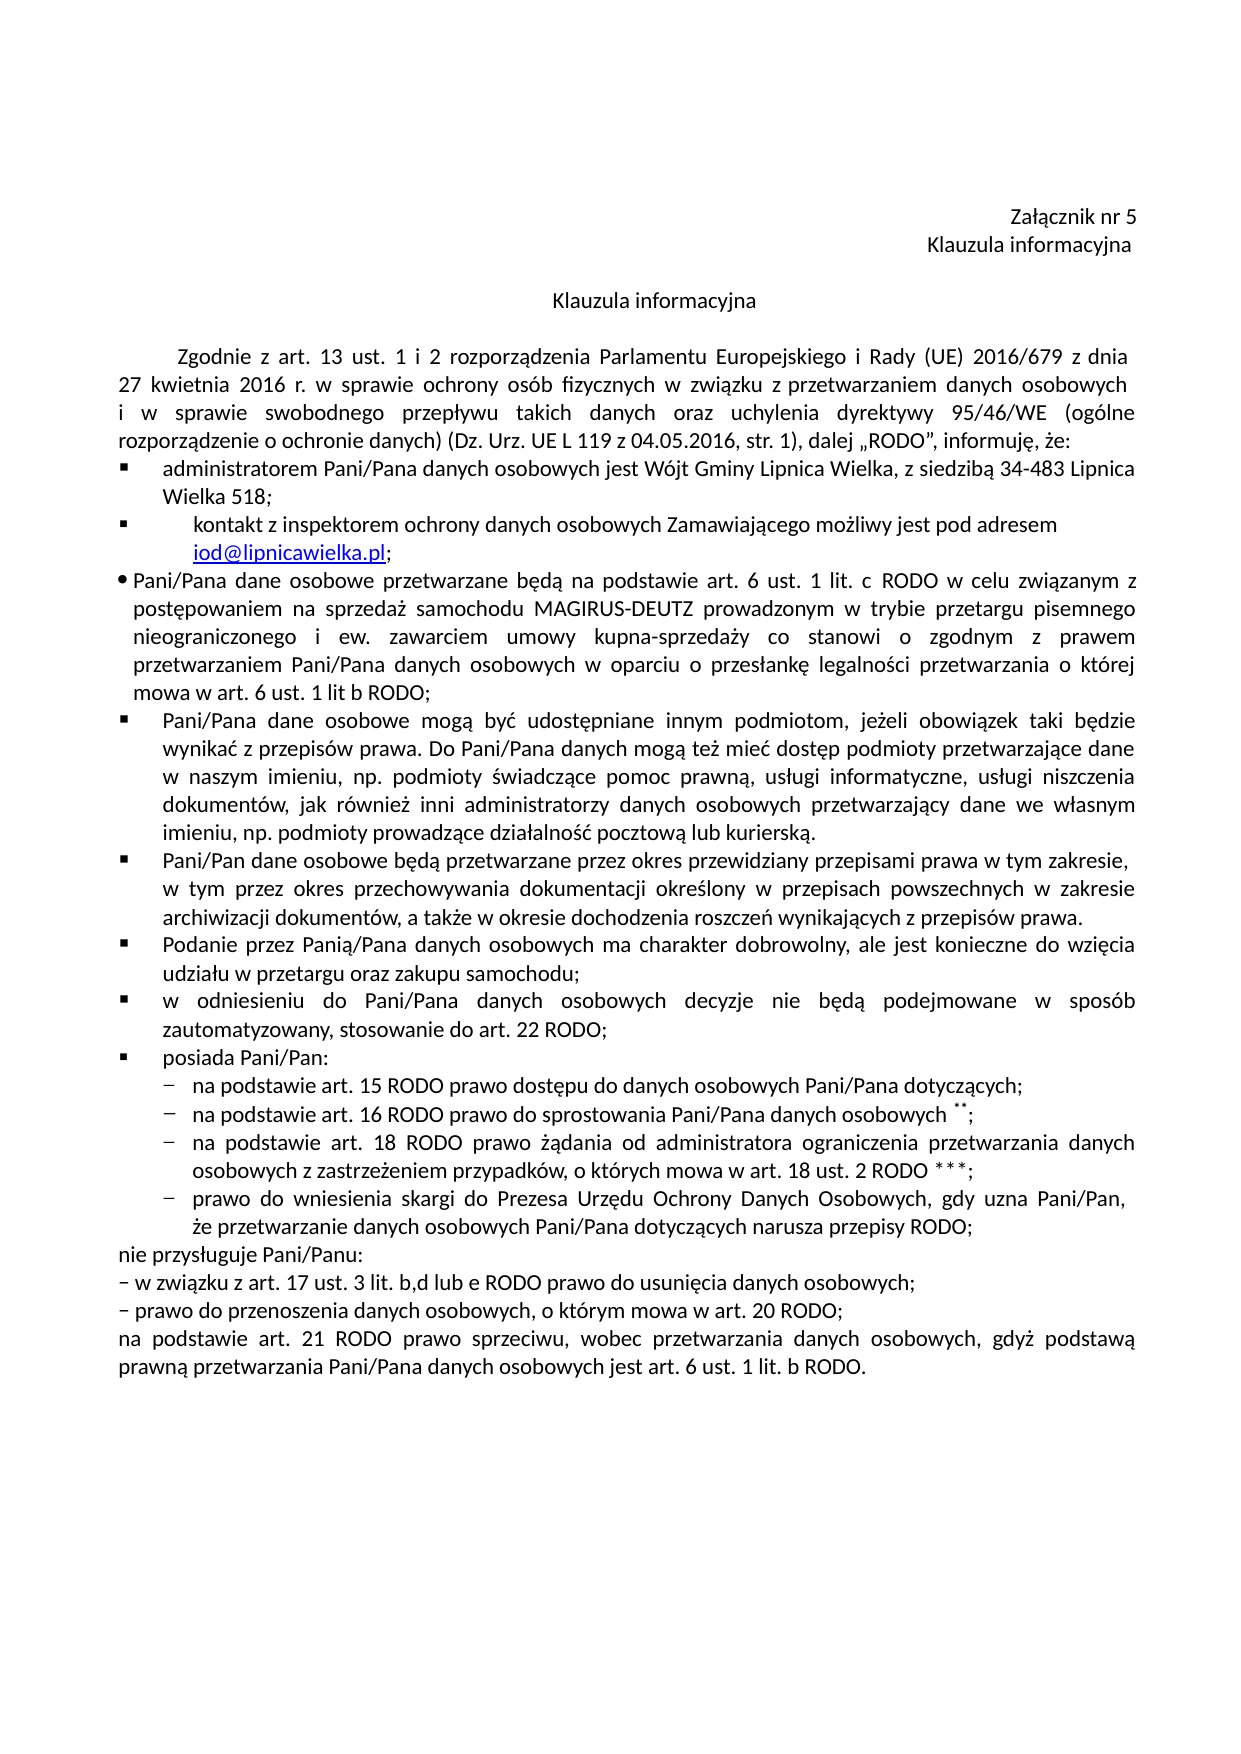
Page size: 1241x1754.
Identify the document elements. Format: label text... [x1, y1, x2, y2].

list Pani/Pan dane osobowe będą przetwarzane przez okres przewidziany przepisami prawa w tym zakresie, w tym przez okres przechowywania dokumentacji określony w przepisach powszechnych w zakresie archiwizacji dokumentów, a także w okresie dochodzenia roszczeń wynikających z przepisów prawa. [118, 847, 1137, 931]
list Pani/Pana dane osobowe mogą być udostępniane innym podmiotom, jeżeli obowiązek taki będzie wynikać z przepisów prawa. Do Pani/Pana danych mogą też mieć dostęp podmioty przetwarzające dane w naszym imieniu, np. podmioty świadczące pomoc prawną, usługi informatyczne, usługi niszczenia dokumentów, jak również inni administratorzy danych osobowych przetwarzający dane we własnym imieniu, np. podmioty prowadzące działalność pocztową lub kurierską. [118, 706, 1137, 847]
text Zgodnie z art. 13 ust. 1 i 2 rozporządzenia Parlamentu Europejskiego i Rady (UE) 2016/679 z dnia 27 kwietnia 2016 r. w sprawie ochrony osób fizycznych w związku z przetwarzaniem danych osobowych i w sprawie swobodnego przepływu takich danych oraz uchylenia dyrektywy 95/46/WE (ogólne rozporządzenie o ochronie danych) (Dz. Urz. UE L 119 z 04.05.2016, str. 1), dalej „RODO”, informuję, że: [118, 342, 1137, 454]
text Klauzula informacyjna [118, 286, 1137, 314]
list w odniesieniu do Pani/Pana danych osobowych decyzje nie będą podejmowane w sposób zautomatyzowany, stosowanie do art. 22 RODO; [118, 987, 1137, 1043]
list kontakt z inspektorem ochrony danych osobowych Zamawiającego możliwy jest pod adresem [118, 510, 1137, 538]
text Załącznik nr 5 [118, 202, 1137, 230]
text nie przysługuje Pani/Panu: [118, 1240, 1137, 1268]
list administratorem Pani/Pana danych osobowych jest Wójt Gminy Lipnica Wielka, z siedzibą 34-483 Lipnica Wielka 518; [118, 454, 1137, 510]
text iod@lipnicawielka.pl; [193, 538, 1137, 566]
list posiada Pani/Pan: [118, 1043, 1137, 1071]
text − w związku z art. 17 ust. 3 lit. b,d lub e RODO prawo do usunięcia danych osobowych; [118, 1268, 1137, 1296]
list Podanie przez Panią/Pana danych osobowych ma charakter dobrowolny, ale jest konieczne do wzięcia udziału w przetargu oraz zakupu samochodu; [118, 931, 1137, 987]
list na podstawie art. 16 RODO prawo do sprostowania Pani/Pana danych osobowych **; [162, 1099, 1137, 1128]
text na podstawie art. 21 RODO prawo sprzeciwu, wobec przetwarzania danych osobowych, gdyż podstawą prawną przetwarzania Pani/Pana danych osobowych jest art. 6 ust. 1 lit. b RODO. [118, 1324, 1137, 1380]
list Pani/Pana dane osobowe przetwarzane będą na podstawie art. 6 ust. 1 lit. c RODO w celu związanym z postępowaniem na sprzedaż samochodu MAGIRUS-DEUTZ prowadzonym w trybie przetargu pisemnego nieograniczonego i ew. zawarciem umowy kupna-sprzedaży co stanowi o zgodnym z prawem przetwarzaniem Pani/Pana danych osobowych w oparciu o przesłankę legalności przetwarzania o której mowa w art. 6 ust. 1 lit b RODO; [118, 566, 1137, 706]
list prawo do wniesienia skargi do Prezesa Urzędu Ochrony Danych Osobowych, gdy uzna Pani/Pan, że przetwarzanie danych osobowych Pani/Pana dotyczących narusza przepisy RODO; [162, 1184, 1137, 1240]
list na podstawie art. 18 RODO prawo żądania od administratora ograniczenia przetwarzania danych osobowych z zastrzeżeniem przypadków, o których mowa w art. 18 ust. 2 RODO ***; [162, 1128, 1137, 1184]
text − prawo do przenoszenia danych osobowych, o którym mowa w art. 20 RODO; [118, 1296, 1137, 1324]
list na podstawie art. 15 RODO prawo dostępu do danych osobowych Pani/Pana dotyczących; [162, 1071, 1137, 1099]
text Klauzula informacyjna [118, 230, 1137, 258]
